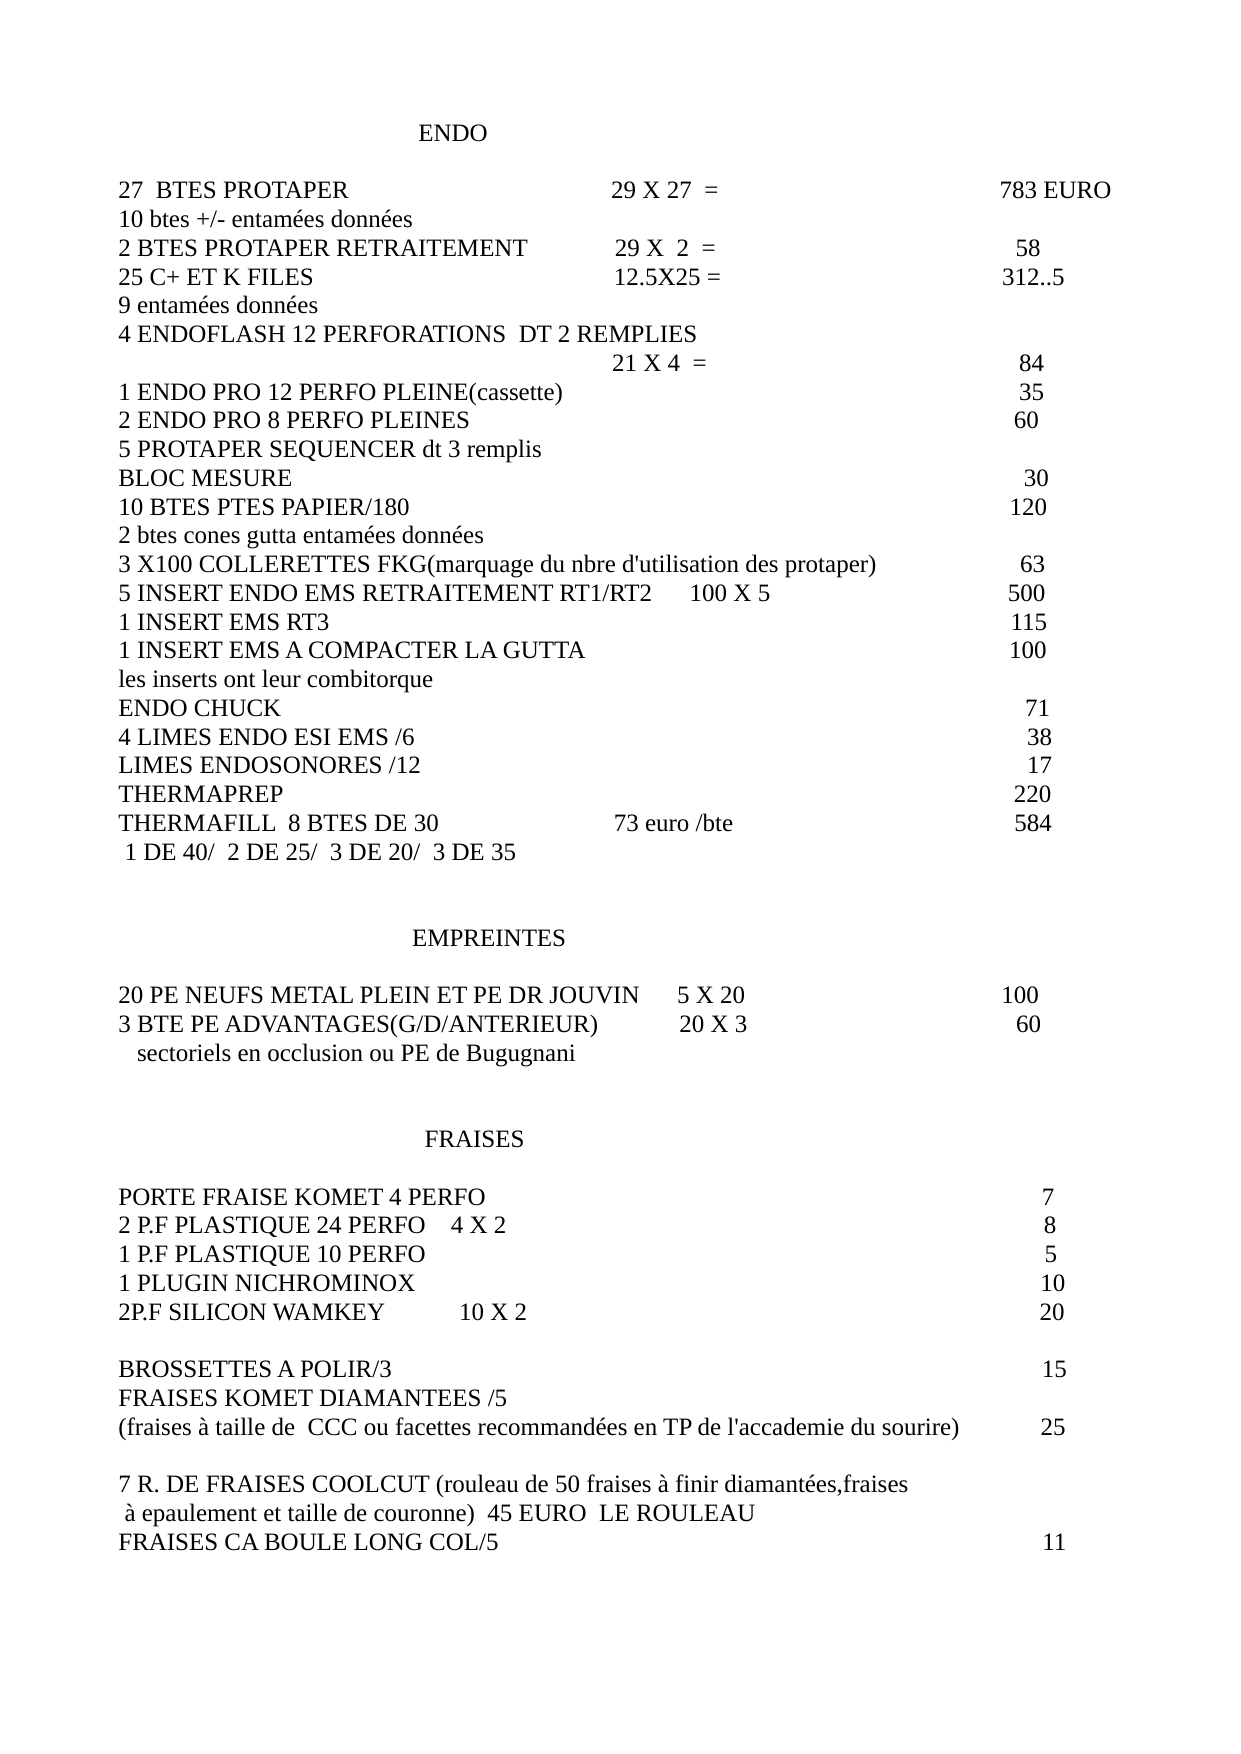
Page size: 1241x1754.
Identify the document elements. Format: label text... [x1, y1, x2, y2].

text BLOC MESURE 30 [118, 463, 1122, 492]
text 1 P.F PLASTIQUE 10 PERFO 5 [118, 1239, 1122, 1268]
text EMPREINTES [118, 923, 1122, 952]
text sectoriels en occlusion ou PE de Bugugnani [118, 1038, 1122, 1067]
text à epaulement et taille de couronne) 45 EURO LE ROULEAU [118, 1498, 1122, 1527]
text 21 X 4 = 84 [118, 348, 1122, 377]
text PORTE FRAISE KOMET 4 PERFO 7 [118, 1182, 1122, 1211]
text BROSSETTES A POLIR/3 15 [118, 1354, 1122, 1383]
text 2 btes cones gutta entamées données [118, 521, 1122, 549]
text 4 ENDOFLASH 12 PERFORATIONS DT 2 REMPLIES [118, 319, 1122, 348]
text 1 INSERT EMS RT3 115 [118, 607, 1122, 636]
text FRAISES KOMET DIAMANTEES /5 [118, 1383, 1122, 1412]
text 4 LIMES ENDO ESI EMS /6 38 [118, 722, 1122, 751]
text 27 BTES PROTAPER 29 X 27 = 783 EURO [118, 176, 1122, 204]
text 10 btes +/- entamées données [118, 204, 1122, 233]
text 25 C+ ET K FILES 12.5X25 = 312..5 [118, 262, 1122, 291]
text THERMAFILL 8 BTES DE 30 73 euro /bte 584 [118, 808, 1122, 837]
text 1 PLUGIN NICHROMINOX 10 2P.F SILICON WAMKEY 10 X 2 20 [118, 1268, 1122, 1326]
text 9 entamées données [118, 291, 1122, 319]
text 20 PE NEUFS METAL PLEIN ET PE DR JOUVIN 5 X 20 100 [118, 981, 1122, 1009]
text les inserts ont leur combitorque [118, 664, 1122, 693]
text 1 DE 40/ 2 DE 25/ 3 DE 20/ 3 DE 35 [118, 837, 1122, 866]
text 5 INSERT ENDO EMS RETRAITEMENT RT1/RT2 100 X 5 500 [118, 578, 1122, 607]
text FRAISES CA BOULE LONG COL/5 11 [118, 1527, 1122, 1556]
text 1 ENDO PRO 12 PERFO PLEINE(cassette) 35 [118, 377, 1122, 406]
text 3 X100 COLLERETTES FKG(marquage du nbre d'utilisation des protaper) 63 [118, 549, 1122, 578]
text 5 PROTAPER SEQUENCER dt 3 remplis [118, 434, 1122, 463]
text 2 ENDO PRO 8 PERFO PLEINES 60 [118, 406, 1122, 434]
text THERMAPREP 220 [118, 779, 1122, 808]
text 2 P.F PLASTIQUE 24 PERFO 4 X 2 8 [118, 1211, 1122, 1239]
text 2 BTES PROTAPER RETRAITEMENT 29 X 2 = 58 [118, 233, 1122, 262]
text (fraises à taille de CCC ou facettes recommandées en TP de l'accademie du sourire) 25 [118, 1412, 1122, 1441]
text ENDO [118, 118, 1122, 147]
text LIMES ENDOSONORES /12 17 [118, 751, 1122, 779]
text 1 INSERT EMS A COMPACTER LA GUTTA 100 [118, 636, 1122, 664]
text 3 BTE PE ADVANTAGES(G/D/ANTERIEUR) 20 X 3 60 [118, 1009, 1122, 1038]
text 10 BTES PTES PAPIER/180 120 [118, 492, 1122, 521]
text 7 R. DE FRAISES COOLCUT (rouleau de 50 fraises à finir diamantées,fraises [118, 1469, 1122, 1498]
text FRAISES [118, 1124, 1122, 1153]
text ENDO CHUCK 71 [118, 693, 1122, 722]
